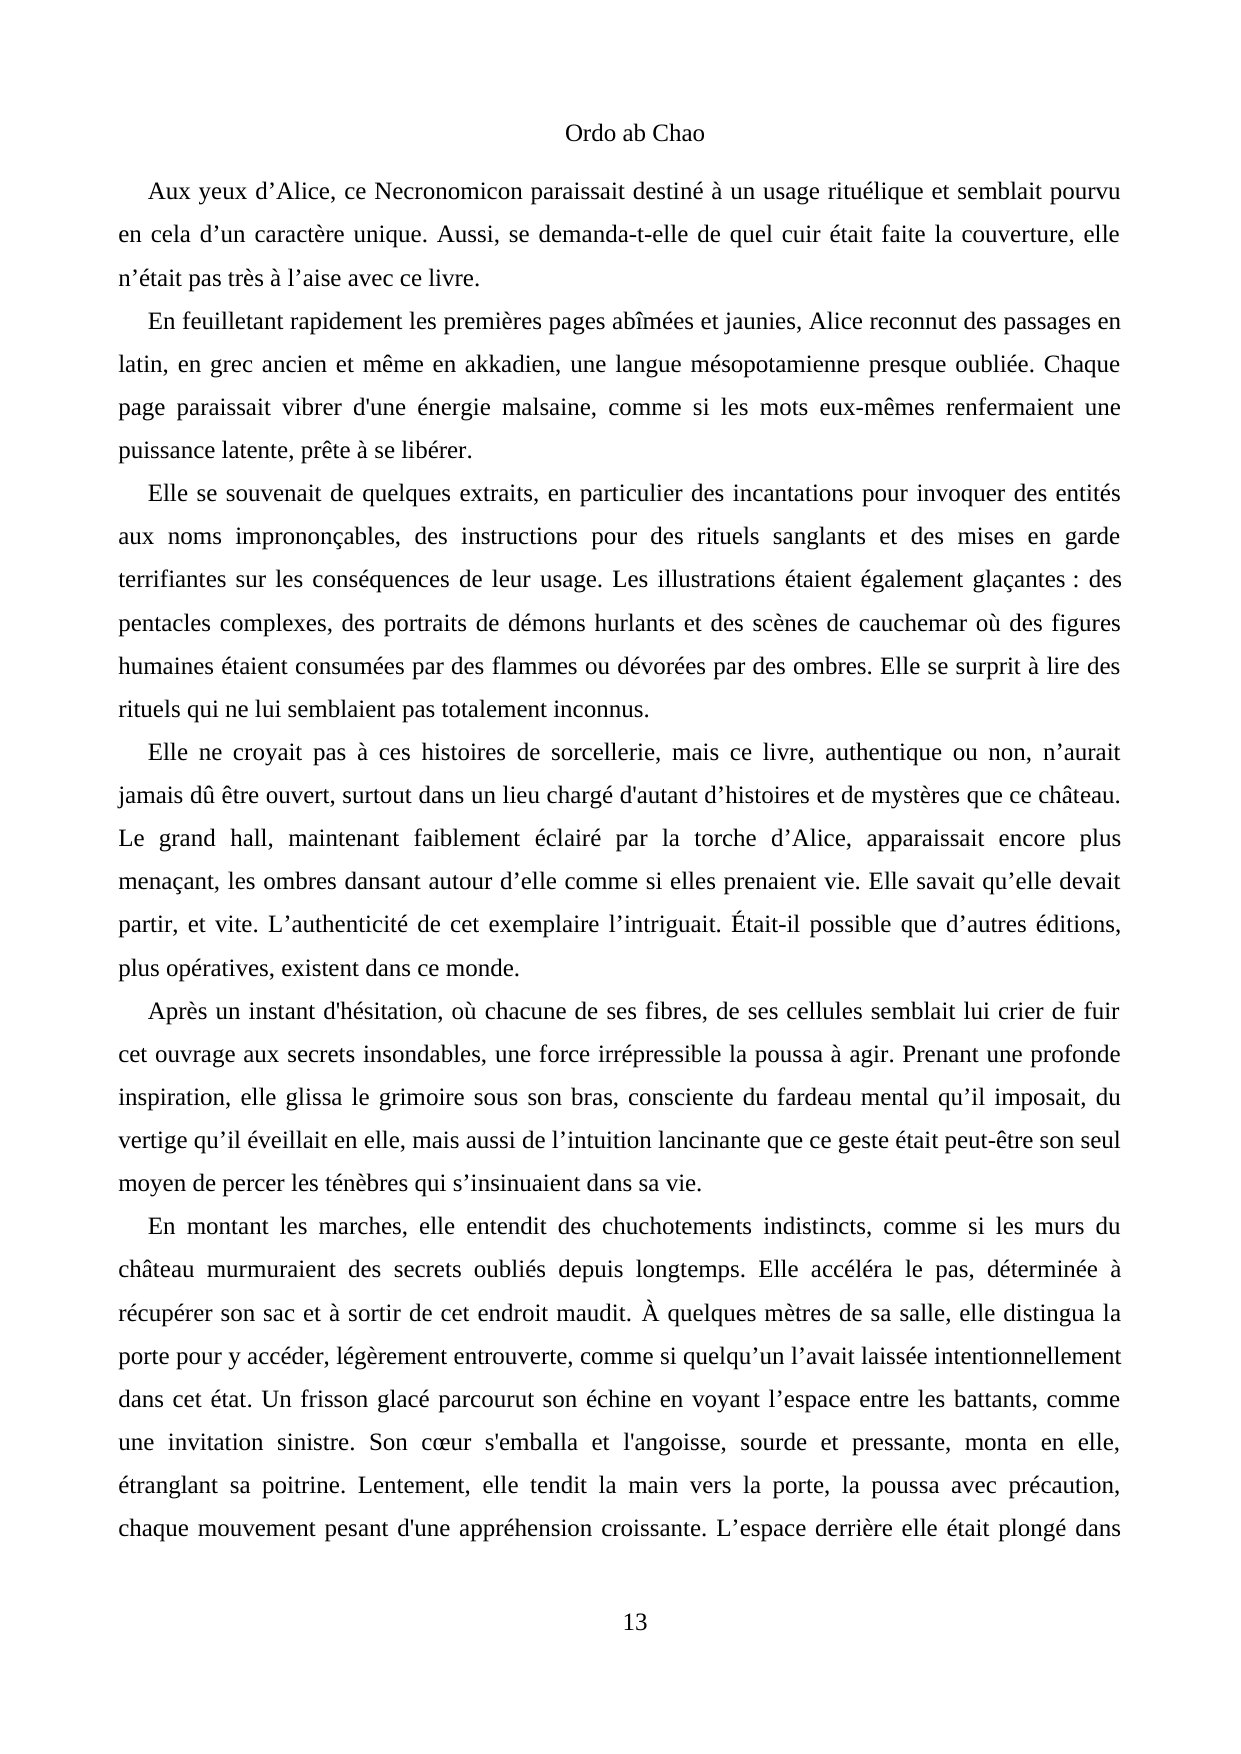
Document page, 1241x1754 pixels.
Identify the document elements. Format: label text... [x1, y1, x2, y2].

text En feuilletant rapidement les premières pages abîmées et jaunies, Alice reconnut des passages en latin, en grec ancien et même en akkadien, une langue mésopotamienne presque oubliée. Chaque page paraissait vibrer d'une énergie malsaine, comme si les mots eux-mêmes renfermaient une puissance latente, prête à se libérer. [118, 306, 1122, 464]
text En montant les marches, elle entendit des chuchotements indistincts, comme si les murs du château murmuraient des secrets oubliés depuis longtemps. Elle accéléra le pas, déterminée à récupérer son sac et à sortir de cet endroit maudit. À quelques mètres de sa salle, elle distingua la porte pour y accéder, légèrement entrouverte, comme si quelqu’un l’avait laissée intentionnellement dans cet état. Un frisson glacé parcourut son échine en voyant l’espace entre les battants, comme une invitation sinistre. Son cœur s'emballa et l'angoisse, sourde et pressante, monta en elle, étranglant sa poitrine. Lentement, elle tendit la main vers la porte, la poussa avec précaution, chaque mouvement pesant d'une appréhension croissante. L’espace derrière elle était plongé dans [118, 1211, 1122, 1542]
text Aux yeux d’Alice, ce Necronomicon paraissait destiné à un usage rituélique et semblait pourvu en cela d’un caractère unique. Aussi, se demanda-t-elle de quel cuir était faite la couverture, elle n’était pas très à l’aise avec ce livre. [118, 176, 1122, 291]
text Elle ne croyait pas à ces histoires de sorcellerie, mais ce livre, authentique ou non, n’aurait jamais dû être ouvert, surtout dans un lieu chargé d'autant d’histoires et de mystères que ce château. Le grand hall, maintenant faiblement éclairé par la torche d’Alice, apparaissait encore plus menaçant, les ombres dansant autour d’elle comme si elles prenaient vie. Elle savait qu’elle devait partir, et vite. L’authenticité de cet exemplaire l’intriguait. Était-il possible que d’autres éditions, plus opératives, existent dans ce monde. [118, 737, 1122, 981]
text Elle se souvenait de quelques extraits, en particulier des incantations pour invoquer des entités aux noms imprononçables, des instructions pour des rituels sanglants et des mises en garde terrifiantes sur les conséquences de leur usage. Les illustrations étaient également glaçantes : des pentacles complexes, des portraits de démons hurlants et des scènes de cauchemar où des figures humaines étaient consumées par des flammes ou dévorées par des ombres. Elle se surprit à lire des rituels qui ne lui semblaient pas totalement inconnus. [118, 478, 1122, 723]
text Après un instant d'hésitation, où chacune de ses fibres, de ses cellules semblait lui crier de fuir cet ouvrage aux secrets insondables, une force irrépressible la poussa à agir. Prenant une profonde inspiration, elle glissa le grimoire sous son bras, consciente du fardeau mental qu’il imposait, du vertige qu’il éveillait en elle, mais aussi de l’intuition lancinante que ce geste était peut-être son seul moyen de percer les ténèbres qui s’insinuaient dans sa vie. [118, 996, 1122, 1197]
